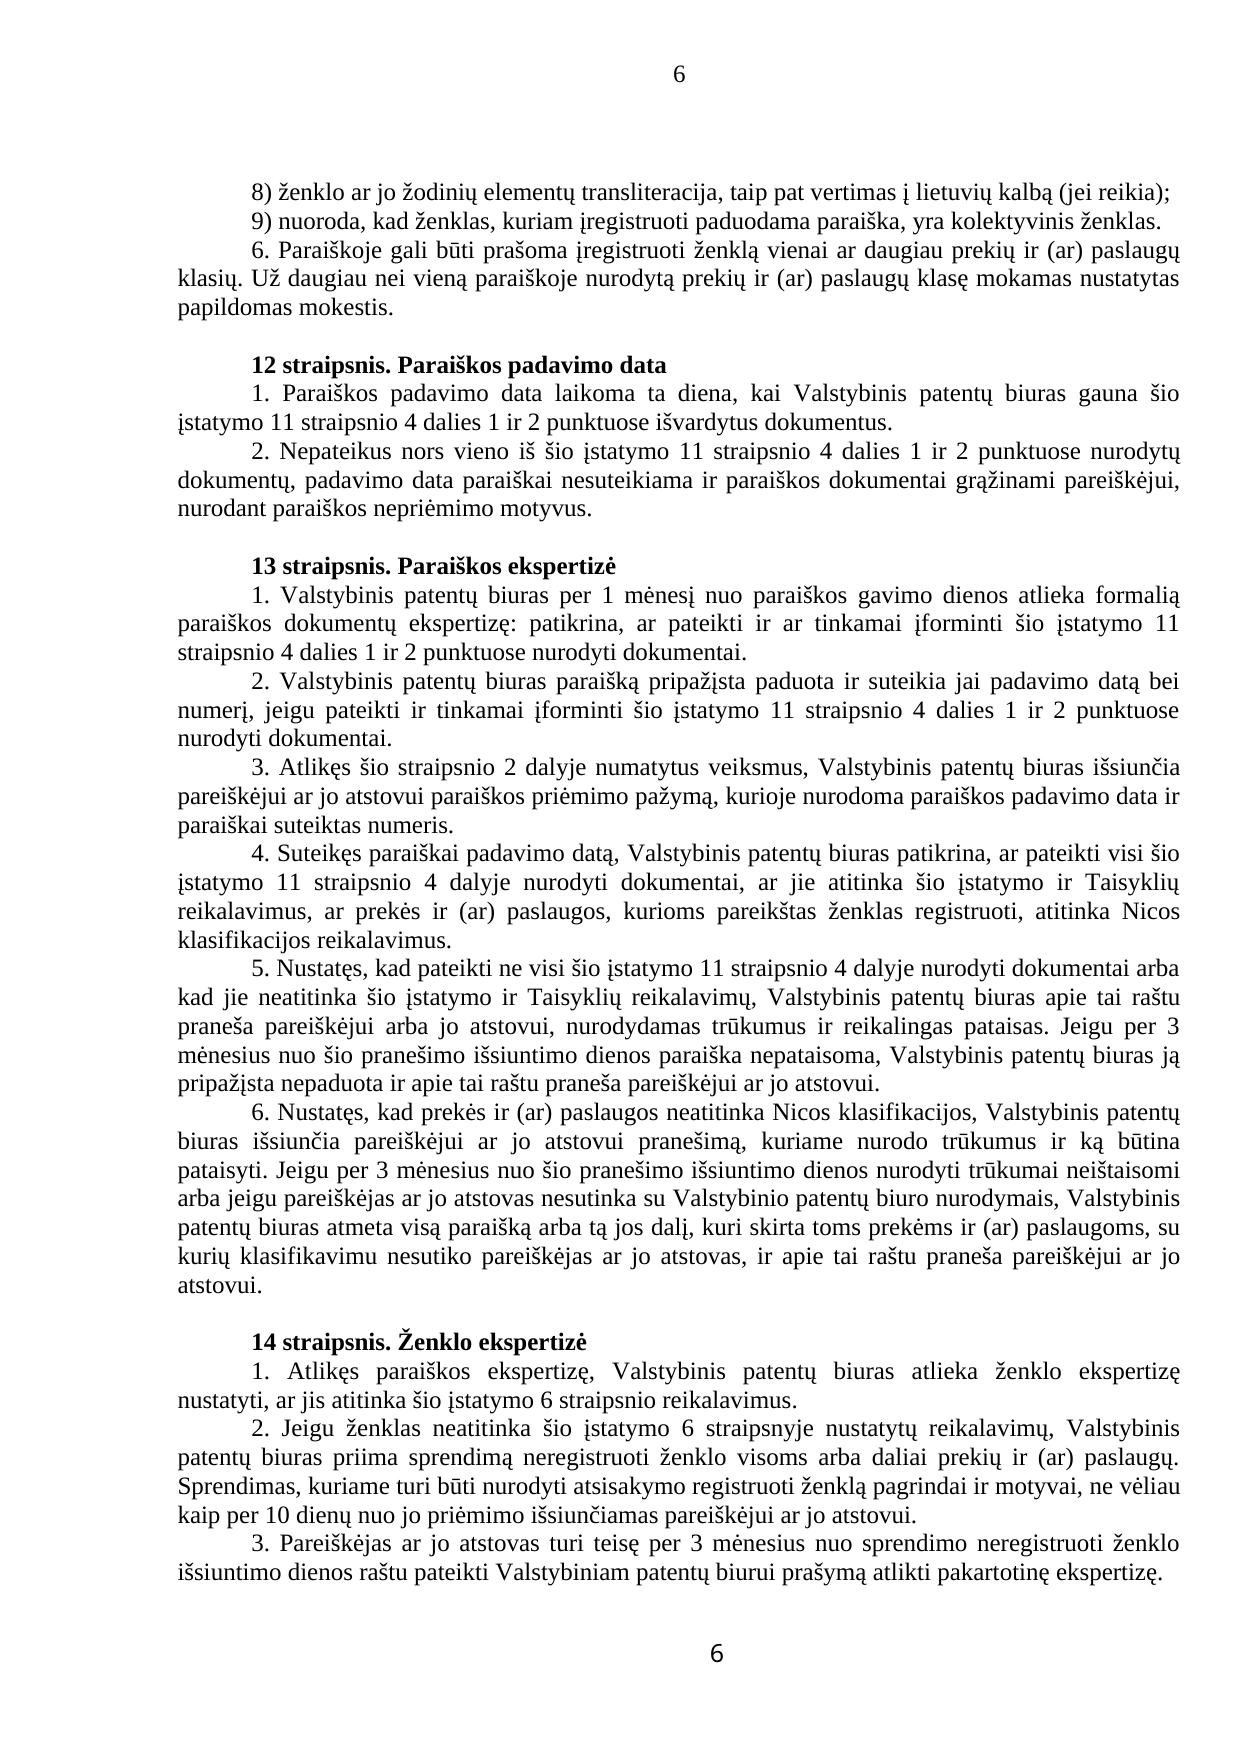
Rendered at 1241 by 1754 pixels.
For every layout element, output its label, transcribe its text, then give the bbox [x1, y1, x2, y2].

text 6. Nustatęs, kad prekės ir (ar) paslaugos neatitinka Nicos klasifikacijos, Valstybinis patentų biuras išsiunčia pareiškėjui ar jo atstovui pranešimą, kuriame nurodo trūkumus ir ką būtina pataisyti. Jeigu per 3 mėnesius nuo šio pranešimo išsiuntimo dienos nurodyti trūkumai neištaisomi arba jeigu pareiškėjas ar jo atstovas nesutinka su Valstybinio patentų biuro nurodymais, Valstybinis patentų biuras atmeta visą paraišką arba tą jos dalį, kuri skirta toms prekėms ir (ar) paslaugoms, su kurių klasifikavimu nesutiko pareiškėjas ar jo atstovas, ir apie tai raštu praneša pareiškėjui ar jo atstovui. [177, 1097, 1181, 1298]
text 5. Nustatęs, kad pateikti ne visi šio įstatymo 11 straipsnio 4 dalyje nurodyti dokumentai arba kad jie neatitinka šio įstatymo ir Taisyklių reikalavimų, Valstybinis patentų biuras apie tai raštu praneša pareiškėjui arba jo atstovui, nurodydamas trūkumus ir reikalingas pataisas. Jeigu per 3 mėnesius nuo šio pranešimo išsiuntimo dienos paraiška nepataisoma, Valstybinis patentų biuras ją pripažįsta nepaduota ir apie tai raštu praneša pareiškėjui ar jo atstovui. [177, 953, 1181, 1097]
text 2. Valstybinis patentų biuras paraišką pripažįsta paduota ir suteikia jai padavimo datą bei numerį, jeigu pateikti ir tinkamai įforminti šio įstatymo 11 straipsnio 4 dalies 1 ir 2 punktuose nurodyti dokumentai. [177, 666, 1181, 752]
text 14 straipsnis. Ženklo ekspertizė [177, 1327, 1181, 1356]
text 3. Atlikęs šio straipsnio 2 dalyje numatytus veiksmus, Valstybinis patentų biuras išsiunčia pareiškėjui ar jo atstovui paraiškos priėmimo pažymą, kurioje nurodoma paraiškos padavimo data ir paraiškai suteiktas numeris. [177, 752, 1181, 838]
text 2. Nepateikus nors vieno iš šio įstatymo 11 straipsnio 4 dalies 1 ir 2 punktuose nurodytų dokumentų, padavimo data paraiškai nesuteikiama ir paraiškos dokumentai grąžinami pareiškėjui, nurodant paraiškos nepriėmimo motyvus. [177, 436, 1181, 522]
text 9) nuoroda, kad ženklas, kuriam įregistruoti paduodama paraiška, yra kolektyvinis ženklas. [177, 206, 1181, 235]
text 12 straipsnis. Paraiškos padavimo data [177, 350, 1181, 378]
text 4. Suteikęs paraiškai padavimo datą, Valstybinis patentų biuras patikrina, ar pateikti visi šio įstatymo 11 straipsnio 4 dalyje nurodyti dokumentai, ar jie atitinka šio įstatymo ir Taisyklių reikalavimus, ar prekės ir (ar) paslaugos, kurioms pareikštas ženklas registruoti, atitinka Nicos klasifikacijos reikalavimus. [177, 838, 1181, 953]
text 6. Paraiškoje gali būti prašoma įregistruoti ženklą vienai ar daugiau prekių ir (ar) paslaugų klasių. Už daugiau nei vieną paraiškoje nurodytą prekių ir (ar) paslaugų klasę mokamas nustatytas papildomas mokestis. [177, 235, 1181, 321]
text 8) ženklo ar jo žodinių elementų transliteracija, taip pat vertimas į lietuvių kalbą (jei reikia); [177, 177, 1181, 206]
text 1. Valstybinis patentų biuras per 1 mėnesį nuo paraiškos gavimo dienos atlieka formalią paraiškos dokumentų ekspertizę: patikrina, ar pateikti ir ar tinkamai įforminti šio įstatymo 11 straipsnio 4 dalies 1 ir 2 punktuose nurodyti dokumentai. [177, 580, 1181, 666]
text 1. Atlikęs paraiškos ekspertizę, Valstybinis patentų biuras atlieka ženklo ekspertizę nustatyti, ar jis atitinka šio įstatymo 6 straipsnio reikalavimus. [177, 1356, 1181, 1413]
text 3. Pareiškėjas ar jo atstovas turi teisę per 3 mėnesius nuo sprendimo neregistruoti ženklo išsiuntimo dienos raštu pateikti Valstybiniam patentų biurui prašymą atlikti pakartotinę ekspertizę. [177, 1528, 1181, 1586]
text 2. Jeigu ženklas neatitinka šio įstatymo 6 straipsnyje nustatytų reikalavimų, Valstybinis patentų biuras priima sprendimą neregistruoti ženklo visoms arba daliai prekių ir (ar) paslaugų. Sprendimas, kuriame turi būti nurodyti atsisakymo registruoti ženklą pagrindai ir motyvai, ne vėliau kaip per 10 dienų nuo jo priėmimo išsiunčiamas pareiškėjui ar jo atstovui. [177, 1413, 1181, 1528]
text 13 straipsnis. Paraiškos ekspertizė [177, 551, 1181, 580]
text 1. Paraiškos padavimo data laikoma ta diena, kai Valstybinis patentų biuras gauna šio įstatymo 11 straipsnio 4 dalies 1 ir 2 punktuose išvardytus dokumentus. [177, 378, 1181, 436]
